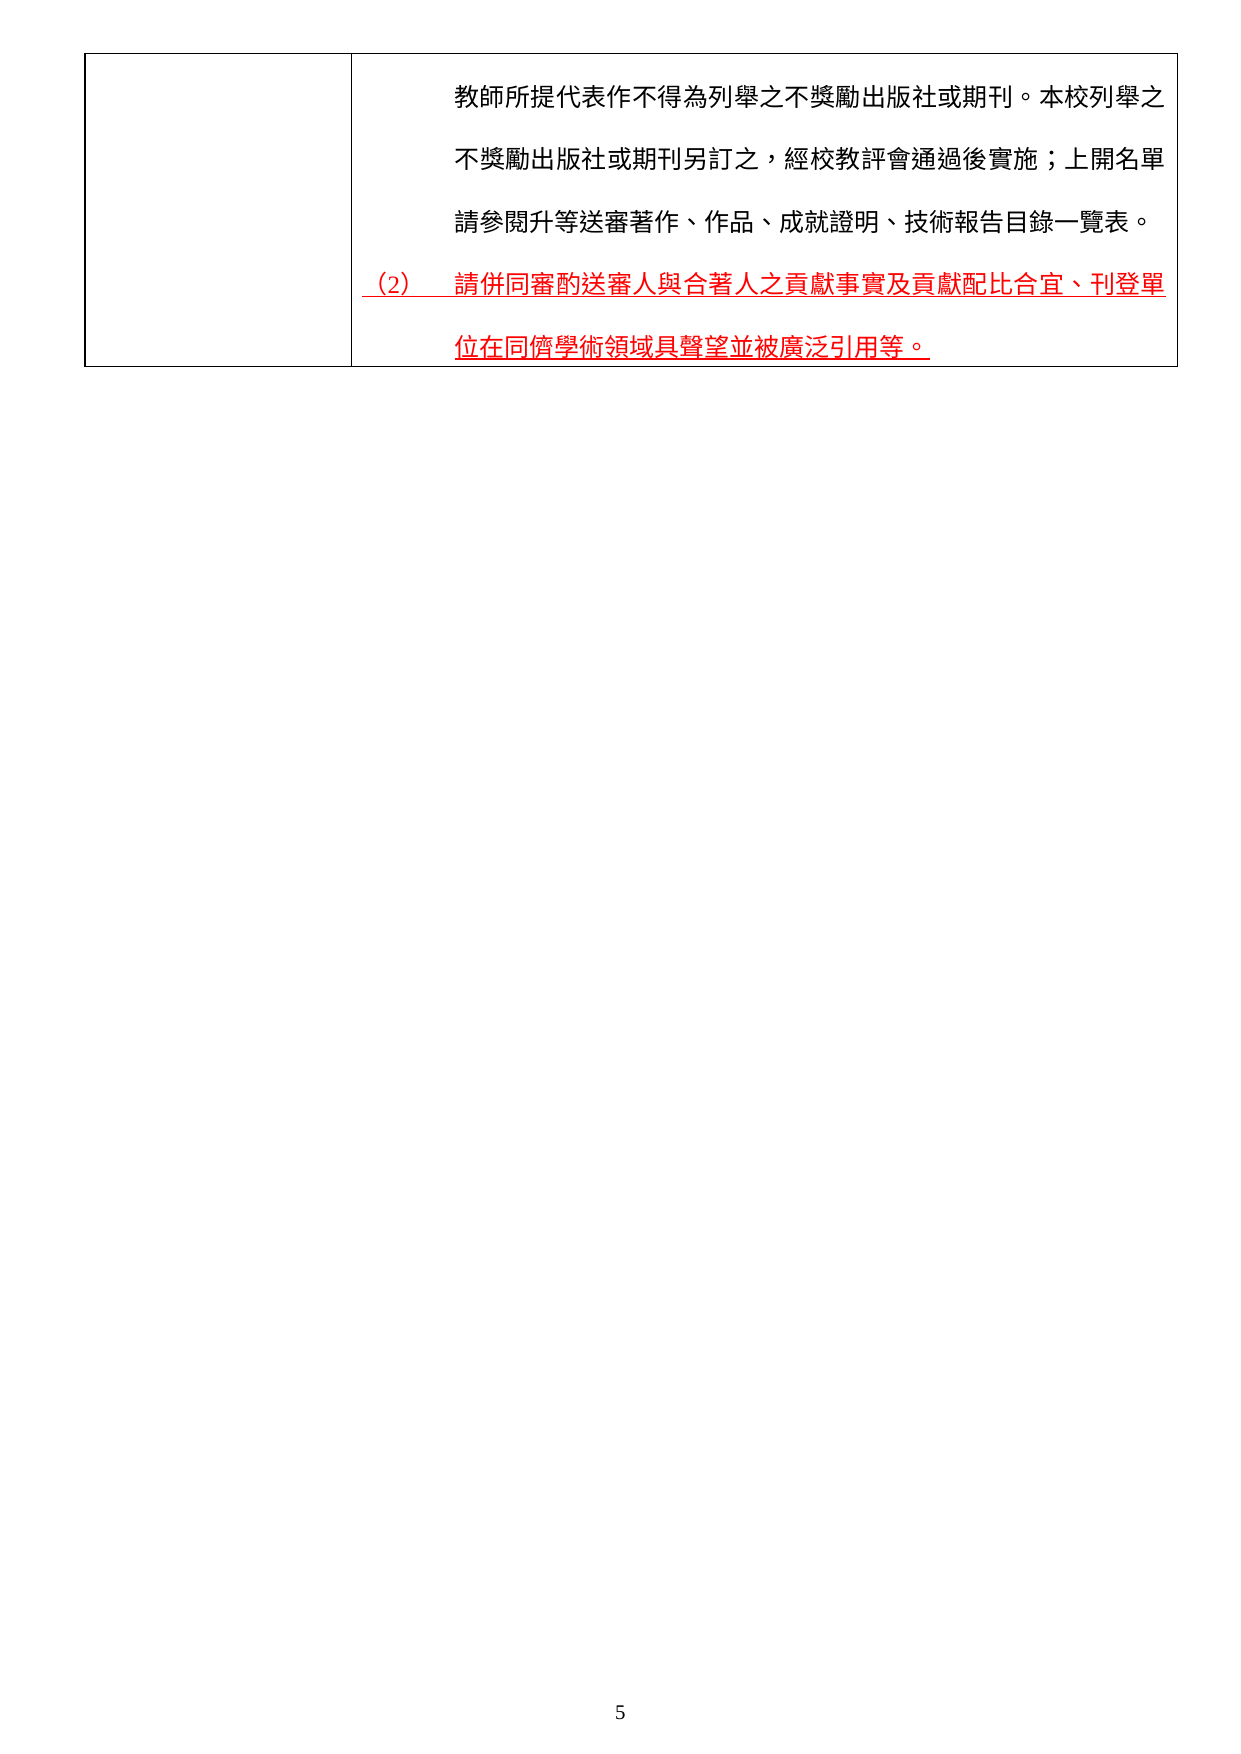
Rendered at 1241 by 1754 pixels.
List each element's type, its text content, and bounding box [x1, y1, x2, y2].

table_cell [86, 54, 351, 366]
table_cell 教師所提代表作不得為列舉之不獎勵出版社或期刊。本校列舉之不獎勵出版社或期刊另訂之，經校教評會通過後實施；上開名單請參閱升等送審著作、作品、成就證明、技術報告目錄一覽表。 請併同審酌送審人與合著人之貢獻事實及貢獻配比合宜、刊登單位在同儕學術領域具聲望並被廣泛引用等。 [352, 54, 1177, 366]
